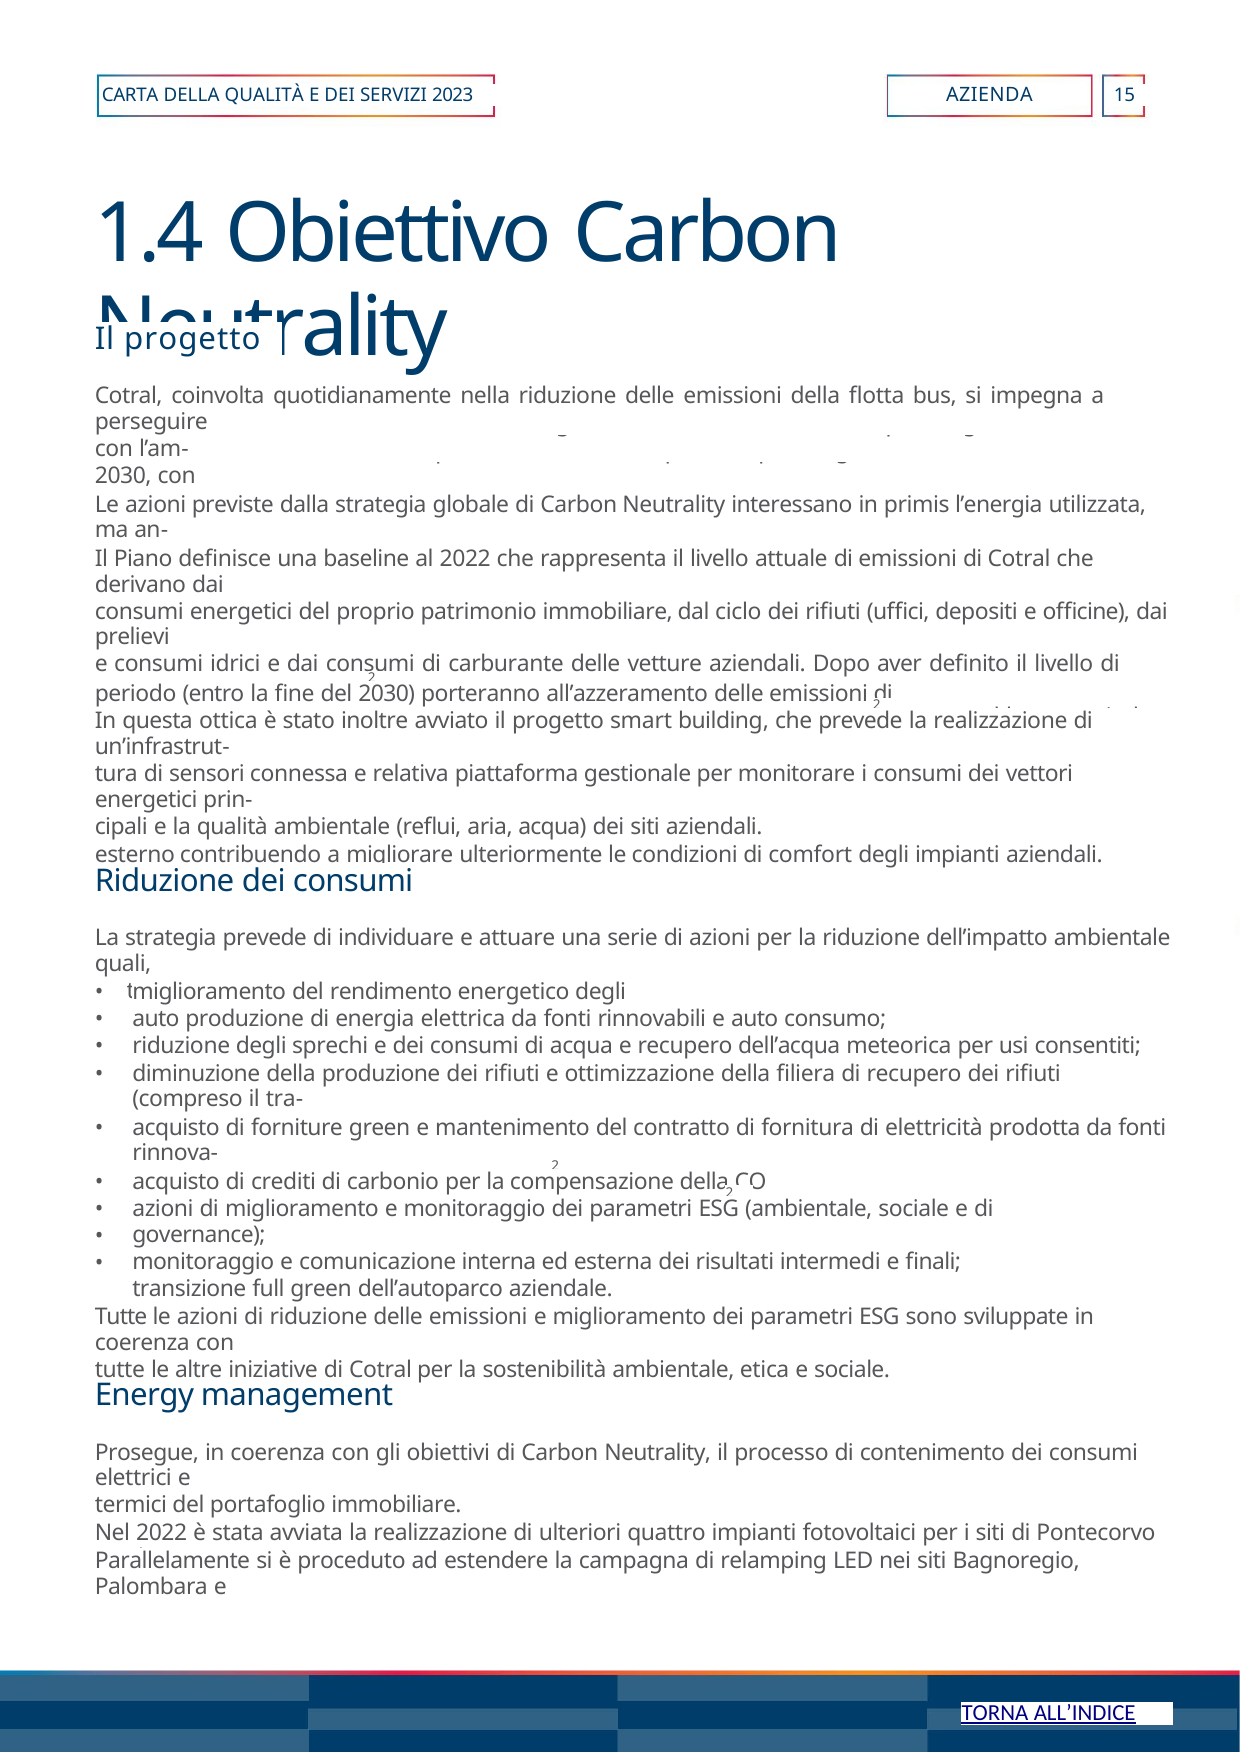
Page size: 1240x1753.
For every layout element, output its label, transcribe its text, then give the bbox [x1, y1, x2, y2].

text Il progetto [94, 322, 282, 357]
text e consumi idrici e dai consumi di carburante delle vetture aziendali. Dopo aver deﬁnito il livello di partenza, [94, 651, 1171, 703]
text 2 [725, 1185, 753, 1196]
text termici del portafoglio immobiliare. [94, 1492, 1171, 1518]
text • [94, 1033, 127, 1059]
text monitoraggio e comunicazione interna ed esterna dei risultati intermedi e ﬁnali; [132, 1249, 1089, 1274]
text • [94, 1250, 127, 1276]
text riduzione degli sprechi e dei consumi di acqua e recupero dell’acqua meteorica per usi consentiti; [132, 1033, 1171, 1059]
text La strategia prevede di individuare e attuare una serie di azioni per la riduzione dell’impatto ambientale quali, [94, 925, 1171, 976]
text Prosegue, in coerenza con gli obiettivi di Carbon Neutrality, il processo di contenimento dei consumi elettrici e [94, 1440, 1171, 1491]
text • [94, 1223, 127, 1249]
text • [94, 1006, 127, 1032]
text cipali e la qualità ambientale (reﬂui, aria, acqua) dei siti aziendali. [94, 814, 1171, 839]
text azioni di miglioramento e monitoraggio dei parametri ESG (ambientale, sociale e di governance); [132, 1196, 1089, 1247]
text • [94, 1061, 127, 1086]
text bili con certiﬁcato di annullamento della CO ; [579, 1167, 1171, 1193]
text bizioso obiettivo di azzerare/compensare il carbon footprint del portafoglio immobiliare aziendale al 2030, con [94, 462, 1171, 489]
text Tutte le azioni di riduzione delle emissioni e miglioramento dei parametri ESG sono sviluppate in coerenza con [94, 1304, 1171, 1356]
text diminuzione della produzione dei riﬁuti e ottimizzazione della ﬁliera di recupero dei riﬁuti (compreso il tra- [132, 1061, 1171, 1112]
text tutte le altre iniziative di Cotral per la sostenibilità ambientale, etica e sociale. [94, 1357, 1171, 1383]
text 1.4 Obiettivo Carbon Neutrality [94, 187, 1189, 373]
text 2 [551, 1158, 579, 1169]
text l’obiettivo di abbattimento della CO a livello globale, estendendolo a tutto il portafoglio immobiliare, con l’am- [94, 435, 1171, 462]
text • [94, 979, 127, 1005]
text 15 [1113, 84, 1159, 106]
text • [94, 1196, 127, 1222]
text acquisto di crediti di carbonio per la compensazione della CO rimanente; [132, 1169, 867, 1196]
text miglioramento del rendimento energetico degli impianti; [132, 979, 691, 1006]
text TORNA ALL’INDICE [961, 1702, 1173, 1725]
text Il Piano deﬁnisce una baseline al 2022 che rappresenta il livello attuale di emissioni di Cotral che derivano dai [94, 546, 1171, 597]
text • [94, 1115, 127, 1140]
text In questa ottica è stato inoltre avviato il progetto smart building, che prevede la realizzazione di un’infrastrut- [94, 708, 1171, 760]
text acquisto di forniture green e mantenimento del contratto di fornitura di elettricità prodotta da fonti rinnova- [132, 1115, 1171, 1166]
text transizione full green dell’autoparco aziendale. [132, 1276, 1089, 1301]
text Parallelamente si è proceduto ad estendere la campagna di relamping LED nei siti Bagnoregio, Palombara e [94, 1548, 1171, 1599]
text auto produzione di energia elettrica da fonti rinnovabili e auto consumo; [132, 1006, 1171, 1032]
text Nel 2022 è stata avviata la realizzazione di ulteriori quattro impianti fotovoltaici per i siti di Pontecorvo (100kW), [94, 1519, 1171, 1548]
text 2 [873, 698, 900, 708]
text Riduzione dei consumi [94, 863, 447, 898]
text Energy management [94, 1378, 418, 1413]
text esterno contribuendo a migliorare ulteriormente le condizioni di comfort degli impianti aziendali. [94, 842, 1171, 868]
text tura di sensori connessa e relativa piattaforma gestionale per monitorare i consumi dei vettori energetici prin- [94, 761, 1171, 812]
text AZIENDA [946, 84, 1060, 106]
text Le azioni previste dalla strategia globale di Carbon Neutrality interessano in primis l’energia utilizzata, ma an- [94, 492, 1171, 543]
text consumi energetici del proprio patrimonio immobiliare, dal ciclo dei riﬁuti (uﬃci, depositi e oﬃcine), dai prelievi [94, 599, 1171, 650]
text CARTA DELLA QUALITÀ E DEI SERVIZI 2023 [102, 84, 512, 106]
text 2 [368, 671, 395, 681]
text • [94, 1169, 127, 1194]
text periodo (entro la ﬁne del 2030) porteranno all’azzeramento delle emissioni di CO . [94, 681, 911, 708]
text Cotral, coinvolta quotidianamente nella riduzione delle emissioni della ﬂotta bus, si impegna a perseguire [94, 383, 1171, 435]
text a titolo esempliﬁcativo e non esaustivo: [94, 978, 1171, 1003]
